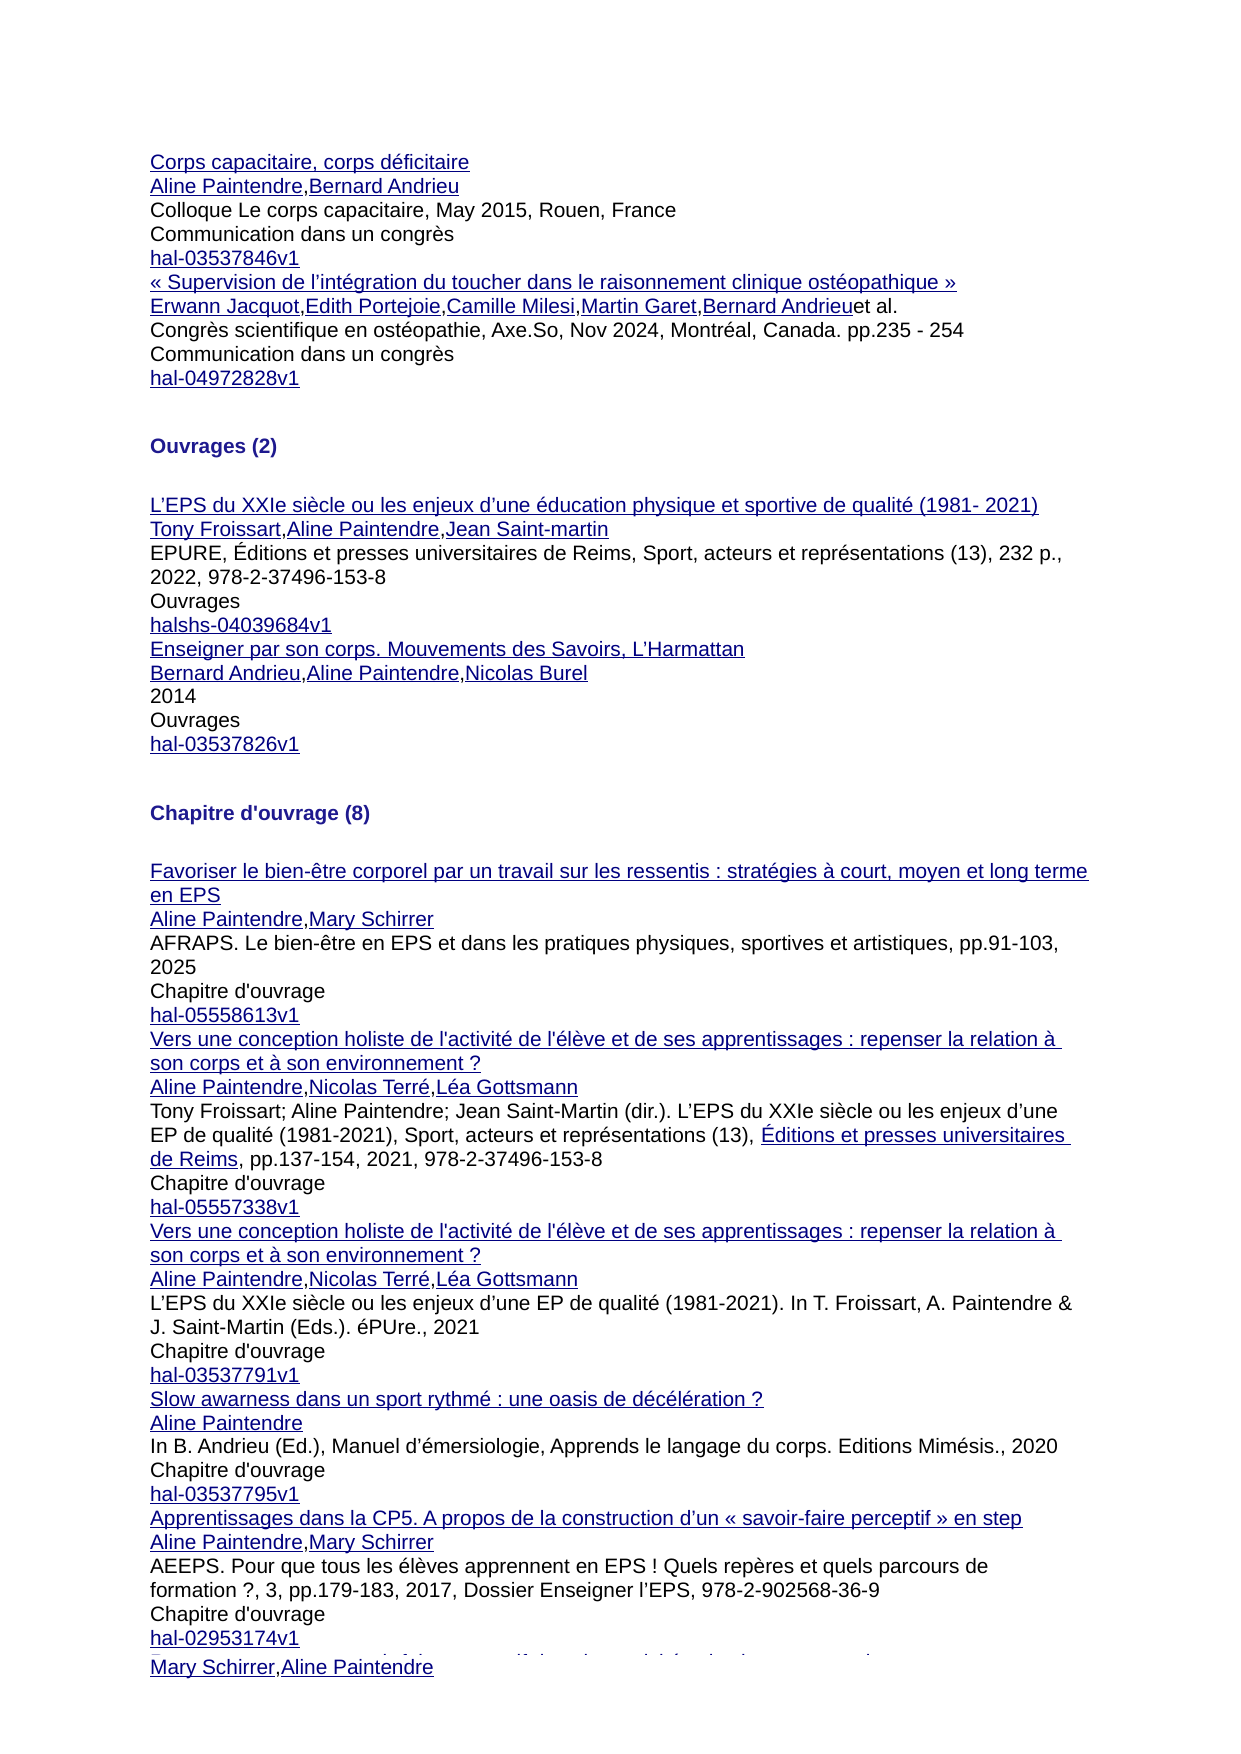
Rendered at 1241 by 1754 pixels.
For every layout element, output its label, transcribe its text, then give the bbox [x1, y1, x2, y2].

table_cell Apprentissages dans la CP5. A propos de la construction d’un « savoir-faire perceptif » en step Aline Paintendre,Mary Schirrer AEEPS. Pour que tous les élèves apprennent en EPS ! Quels repères et quels parcours de formation ?, 3, pp.179-183, 2017, Dossier Enseigner l’EPS, 978-2-902568-36-9 Chapitre d'ouvrage hal-02953174v1 [150, 1506, 1090, 1650]
subtitle Chapitre d'ouvrage (8) [150, 801, 1090, 825]
table_cell « Supervision de l’intégration du toucher dans le raisonnement clinique ostéopathique » Erwann Jacquot,Edith Portejoie,Camille Milesi,Martin Garet,Bernard Andrieuet al. Congrès scientifique en ostéopathie, Axe.So, Nov 2024, Montréal, Canada. pp.235 - 254 Communication dans un congrès hal-04972828v1 [150, 270, 1090, 389]
table_header L’EPS du XXIe siècle ou les enjeux d’une éducation physique et sportive de qualité (1981- 2021) Tony Froissart,Aline Paintendre,Jean Saint-martin EPURE, Éditions et presses universitaires de Reims, Sport, acteurs et représentations (13), 232 p., 2022, 978-2-37496-153-8 Ouvrages halshs-04039684v1 [150, 493, 1090, 636]
table_cell Enseigner par son corps. Mouvements des Savoirs, L’Harmattan Bernard Andrieu,Aline Paintendre,Nicolas Burel 2014 Ouvrages hal-03537826v1 [150, 636, 1090, 756]
table_cell Corps capacitaire, corps déficitaire Aline Paintendre,Bernard Andrieu Colloque Le corps capacitaire, May 2015, Rouen, France Communication dans un congrès hal-03537846v1 [150, 150, 1090, 270]
table_cell Vers une conception holiste de l'activité de l'élève et de ses apprentissages : repenser la relation à son corps et à son environnement ? Aline Paintendre,Nicolas Terré,Léa Gottsmann Tony Froissart; Aline Paintendre; Jean Saint-Martin (dir.). L’EPS du XXIe siècle ou les enjeux d’une EP de qualité (1981-2021), Sport, acteurs et représentations (13), Éditions et presses universitaires de Reims, pp.137-154, 2021, 978-2-37496-153-8 Chapitre d'ouvrage hal-05557338v1 [150, 1027, 1090, 1219]
table_cell Rapport au corps et savoir-faire perceptif dans les activités physiques et sportives Mary Schirrer,Aline Paintendre AFRAPS. Rapport au corps, genre et réussite en EPS, pp.275-290, 2017, 978-2-910448-24-0 Chapitre d'ouvrage hal-02945940v1 [150, 1650, 1090, 1679]
table_cell Slow awarness dans un sport rythmé : une oasis de décélération ? Aline Paintendre In B. Andrieu (Ed.), Manuel d’émersiologie, Apprends le langage du corps. Editions Mimésis., 2020 Chapitre d'ouvrage hal-03537795v1 [150, 1386, 1090, 1506]
table_cell Vers une conception holiste de l'activité de l'élève et de ses apprentissages : repenser la relation à son corps et à son environnement ? Aline Paintendre,Nicolas Terré,Léa Gottsmann L’EPS du XXIe siècle ou les enjeux d’une EP de qualité (1981-2021). In T. Froissart, A. Paintendre & J. Saint-Martin (Eds.). éPUre., 2021 Chapitre d'ouvrage hal-03537791v1 [150, 1219, 1090, 1386]
subtitle Ouvrages (2) [150, 434, 1090, 458]
table_header Favoriser le bien-être corporel par un travail sur les ressentis : stratégies à court, moyen et long terme en EPS Aline Paintendre,Mary Schirrer AFRAPS. Le bien-être en EPS et dans les pratiques physiques, sportives et artistiques, pp.91-103, 2025 Chapitre d'ouvrage hal-05558613v1 [150, 859, 1090, 1027]
